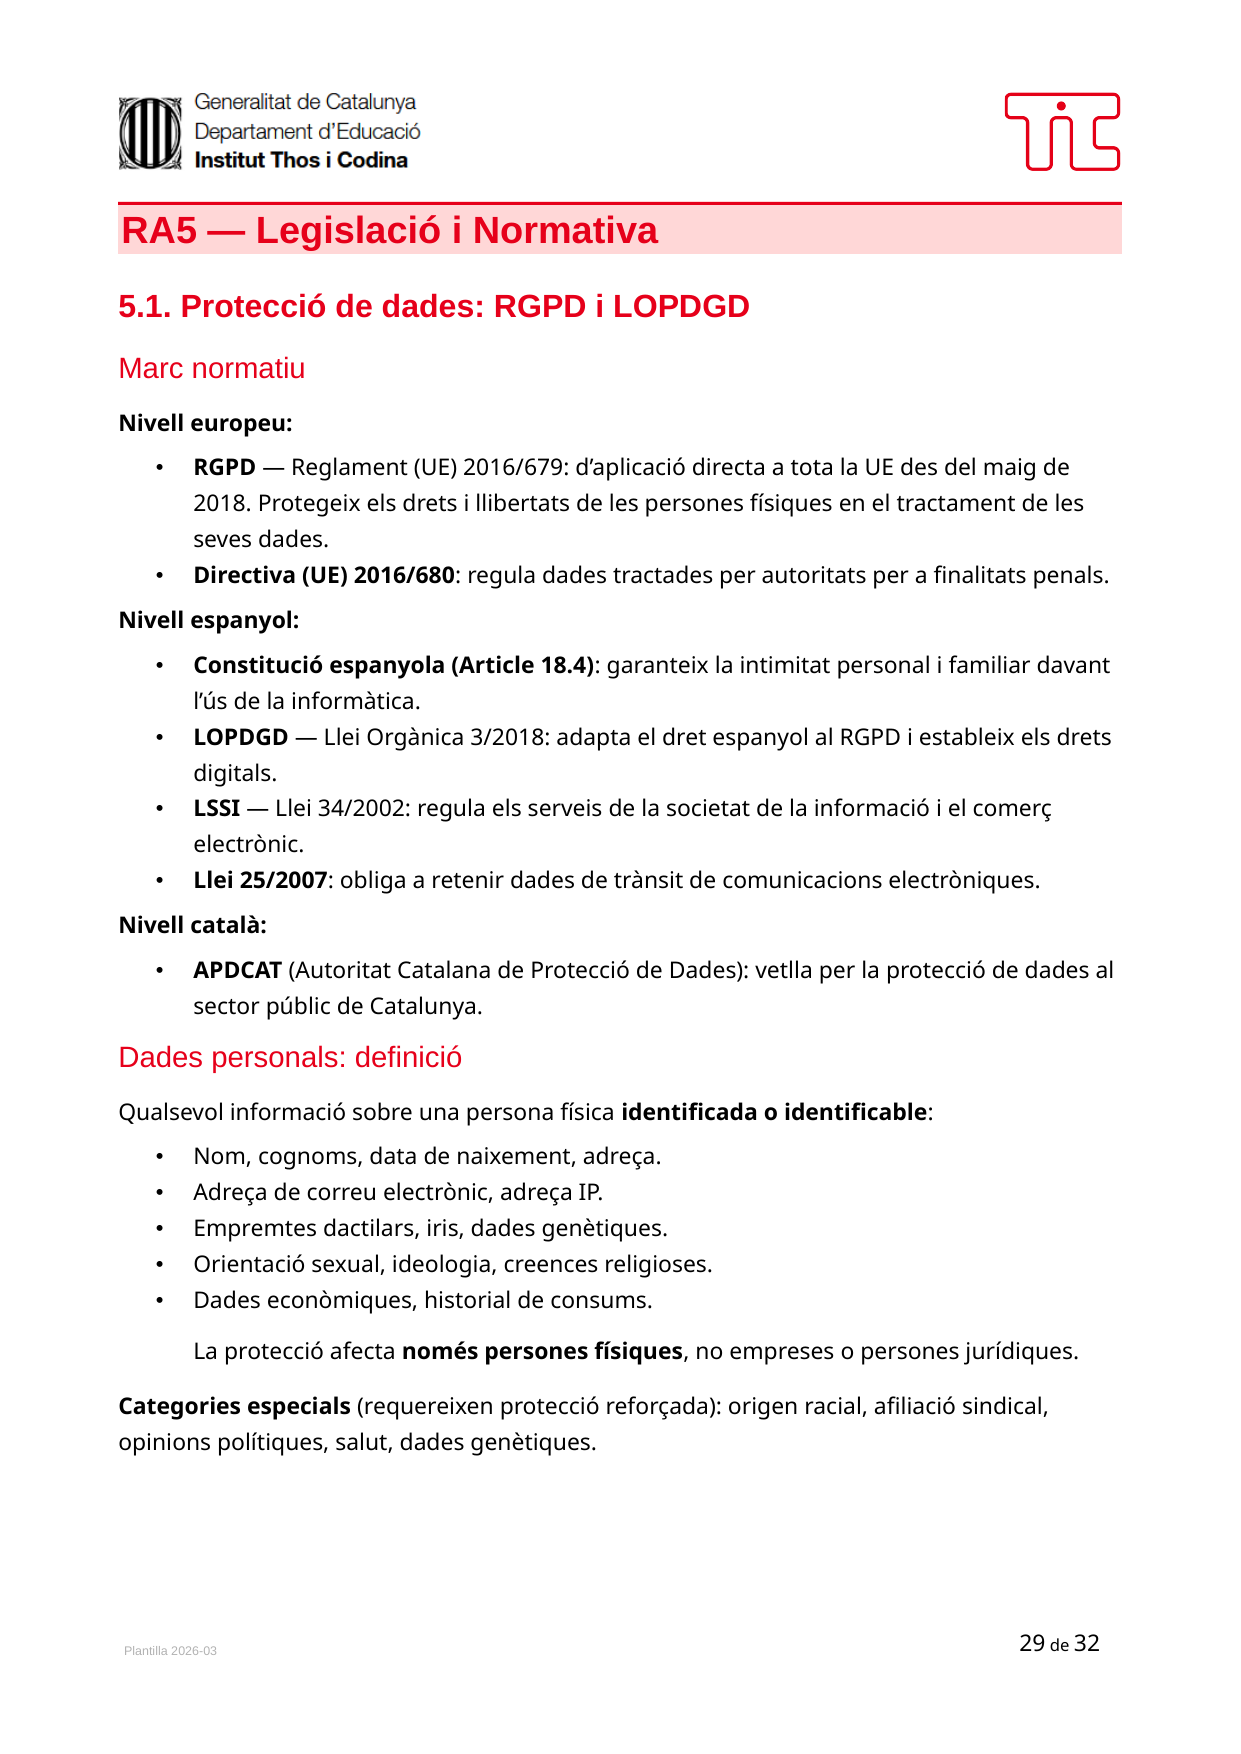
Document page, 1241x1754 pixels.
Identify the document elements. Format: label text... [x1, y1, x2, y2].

list APDCAT (Autoritat Catalana de Protecció de Dades): vetlla per la protecció de dades al sector públic de Catalunya. [156, 954, 1122, 1021]
list LOPDGD — Llei Orgànica 3/2018: adapta el dret espanyol al RGPD i estableix els drets digitals. [156, 721, 1122, 788]
list Dades econòmiques, historial de consums. [156, 1284, 1122, 1315]
list Orientació sexual, ideologia, creences religioses. [156, 1248, 1122, 1279]
list Nom, cognoms, data de naixement, adreça. [156, 1140, 1122, 1171]
list Empremtes dactilars, iris, dades genètiques. [156, 1212, 1122, 1243]
subtitle Dades personals: definició [118, 1040, 1122, 1074]
list Llei 25/2007: obliga a retenir dades de trànsit de comunicacions electròniques. [156, 864, 1122, 896]
text Categories especials (requereixen protecció reforçada): origen racial, afiliació sindical, opinions polítiques, salut, dades genètiques. [118, 1390, 1122, 1457]
text Qualsevol informació sobre una persona física identificada o identificable: [118, 1095, 1122, 1127]
picture [1004, 92, 1123, 171]
subtitle 5.1. Protecció de dades: RGPD i LOPDGD [118, 287, 1122, 324]
subtitle Marc normatiu [118, 351, 1122, 385]
list LSSI — Llei 34/2002: regula els serveis de la societat de la informació i el comerç electrònic. [156, 792, 1122, 859]
text Nivell espanyol: [118, 604, 1122, 635]
list Adreça de correu electrònic, adreça IP. [156, 1176, 1122, 1207]
list RGPD — Reglament (UE) 2016/679: d’aplicació directa a tota la UE des del maig de 2018. Protegeix els drets i llibertats de les persones físiques en el tractament de les seves dades. [156, 451, 1122, 554]
subtitle RA5 — Legislació i Normativa [118, 205, 1122, 254]
list Directiva (UE) 2016/680: regula dades tractades per autoritats per a finalitats penals. [156, 559, 1122, 590]
text Nivell català: [118, 909, 1122, 940]
text La protecció afecta només persones físiques, no empreses o persones jurídiques. [193, 1335, 1122, 1366]
picture [118, 92, 422, 171]
list Constitució espanyola (Article 18.4): garanteix la intimitat personal i familiar davant l’ús de la informàtica. [156, 649, 1122, 716]
text Nivell europeu: [118, 406, 1122, 438]
